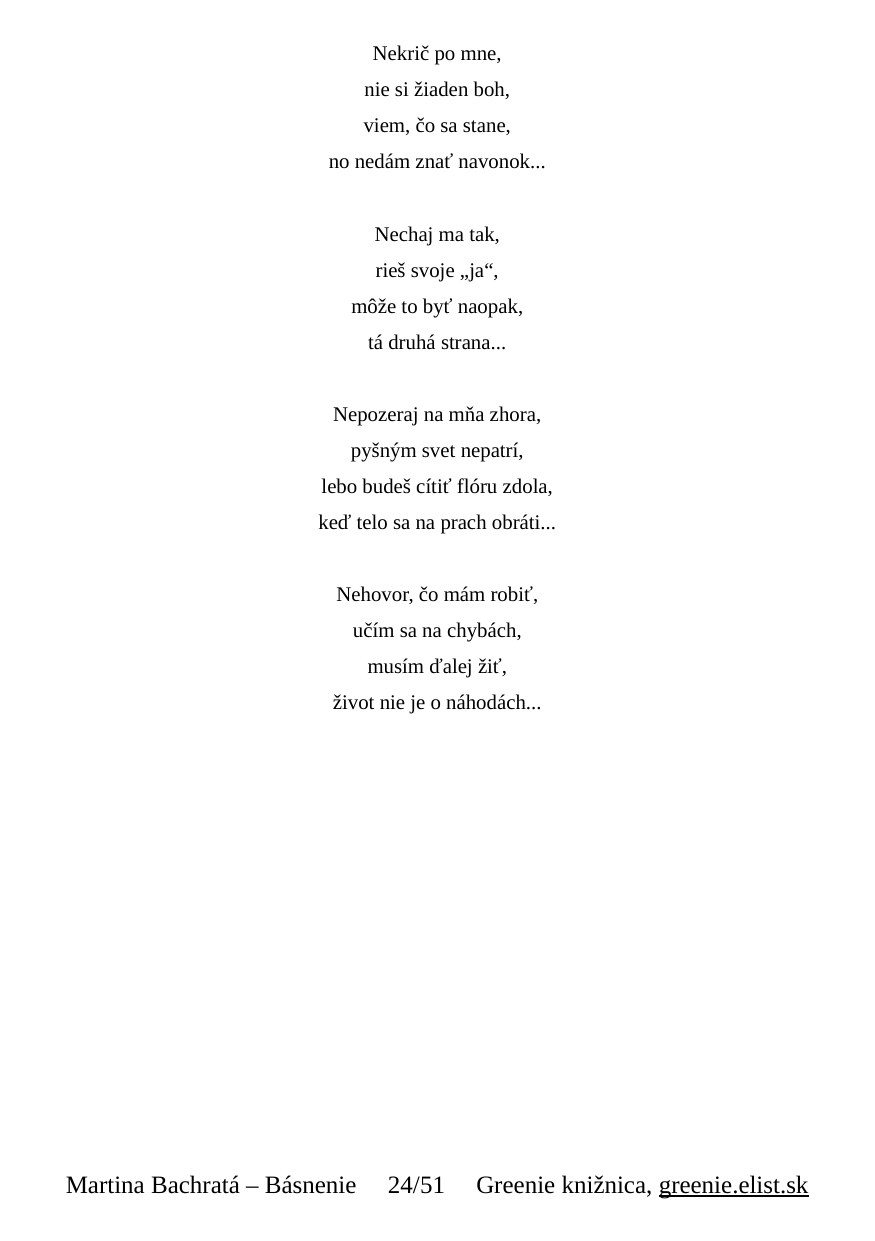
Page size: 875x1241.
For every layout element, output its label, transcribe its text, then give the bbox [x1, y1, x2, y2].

text Nekrič po mne, [41, 41, 833, 65]
text život nie je o náhodách... [41, 690, 833, 714]
text môže to byť naopak, [41, 294, 833, 318]
text Nechaj ma tak, [41, 222, 833, 246]
text Nepozeraj na mňa zhora, [41, 402, 833, 426]
text keď telo sa na prach obráti... [41, 510, 833, 534]
text nie si žiaden boh, [41, 77, 833, 101]
text no nedám znať navonok... [41, 149, 833, 173]
text viem, čo sa stane, [41, 113, 833, 137]
text tá druhá strana... [41, 330, 833, 354]
text lebo budeš cítiť flóru zdola, [41, 474, 833, 498]
text Nehovor, čo mám robiť, [41, 582, 833, 606]
text učím sa na chybách, [41, 618, 833, 642]
text rieš svoje „ja“, [41, 258, 833, 282]
text musím ďalej žiť, [41, 654, 833, 678]
text pyšným svet nepatrí, [41, 438, 833, 462]
